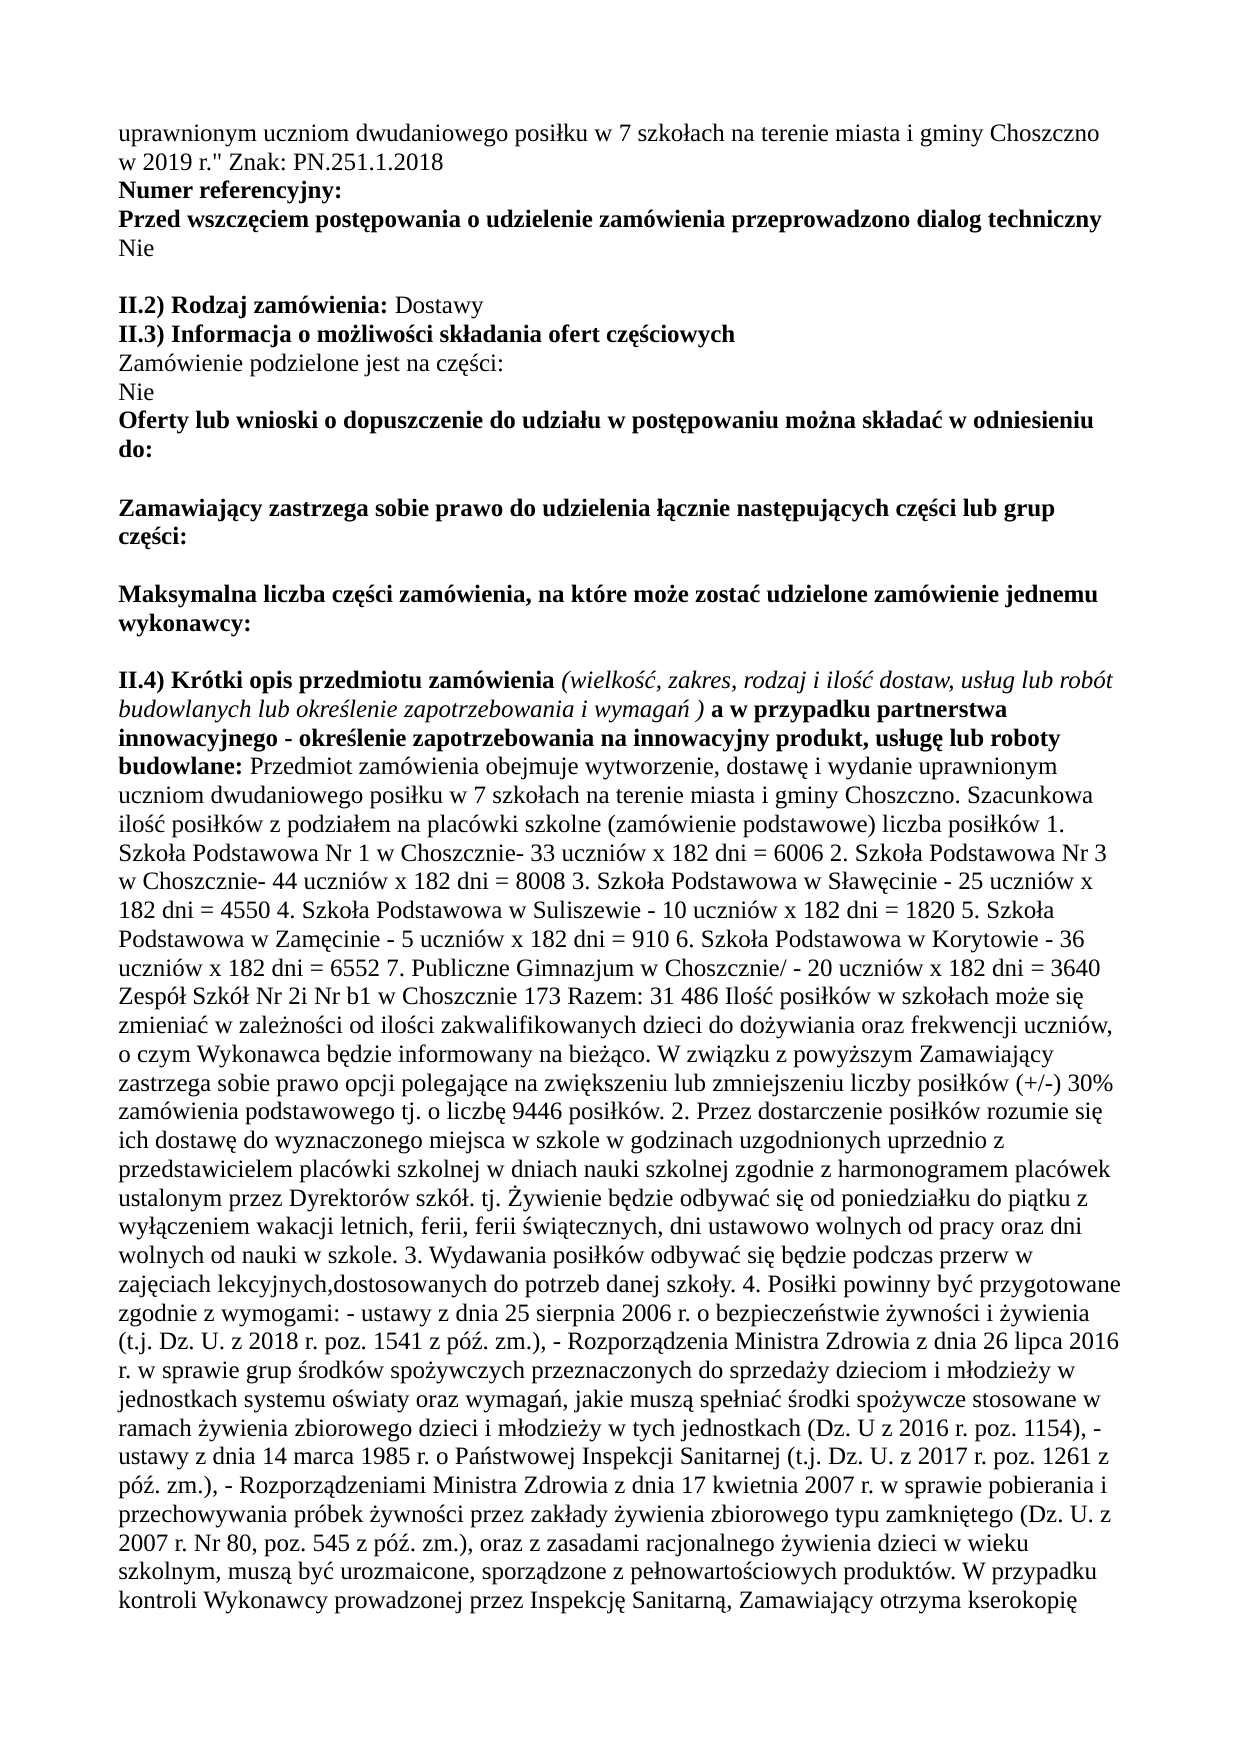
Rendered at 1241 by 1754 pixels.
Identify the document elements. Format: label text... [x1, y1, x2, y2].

text Zamawiający zastrzega sobie prawo do udzielenia łącznie następujących części lub grup części: Maksymalna liczba części zamówienia, na które może zostać udzielone zamówienie jednemu wykonawcy: II.4) Krótki opis przedmiotu zamówienia (wielkość, zakres, rodzaj i ilość dostaw, usług lub robót budowlanych lub określenie zapotrzebowania i wymagań ) a w przypadku partnerstwa innowacyjnego - określenie zapotrzebowania na innowacyjny produkt, usługę lub roboty budowlane: Przedmiot zamówienia obejmuje wytworzenie, dostawę i wydanie uprawnionym uczniom dwudaniowego posiłku w 7 szkołach na terenie miasta i gminy Choszczno. Szacunkowa ilość posiłków z podziałem na placówki szkolne (zamówienie podstawowe) liczba posiłków 1. Szkoła Podstawowa Nr 1 w Choszcznie- 33 uczniów x 182 dni = 6006 2. Szkoła Podstawowa Nr 3 w Choszcznie- 44 uczniów x 182 dni = 8008 3. Szkoła Podstawowa w Sławęcinie - 25 uczniów x 182 dni = 4550 4. Szkoła Podstawowa w Suliszewie - 10 uczniów x 182 dni = 1820 5. Szkoła Podstawowa w Zamęcinie - 5 uczniów x 182 dni = 910 6. Szkoła Podstawowa w Korytowie - 36 uczniów x 182 dni = 6552 7. Publiczne Gimnazjum w Choszcznie/ - 20 uczniów x 182 dni = 3640 Zespół Szkół Nr 2i Nr b1 w Choszcznie 173 Razem: 31 486 Ilość posiłków w szkołach może się zmieniać w zależności od ilości zakwalifikowanych dzieci do dożywiania oraz frekwencji uczniów, o czym Wykonawca będzie informowany na bieżąco. W związku z powyższym Zamawiający zastrzega sobie prawo opcji polegające na zwiększeniu lub zmniejszeniu liczby posiłków (+/-) 30% zamówienia podstawowego tj. o liczbę 9446 posiłków. 2. Przez dostarczenie posiłków rozumie się ich dostawę do wyznaczonego miejsca w szkole w godzinach uzgodnionych uprzednio z przedstawicielem placówki szkolnej w dniach nauki szkolnej zgodnie z harmonogramem placówek ustalonym przez Dyrektorów szkół. tj. Żywienie będzie odbywać się od poniedziałku do piątku z wyłączeniem wakacji letnich, ferii, ferii świątecznych, dni ustawowo wolnych od pracy oraz dni wolnych od nauki w szkole. 3. Wydawania posiłków odbywać się będzie podczas przerw w zajęciach lekcyjnych,dostosowanych do potrzeb danej szkoły. 4. Posiłki powinny być przygotowane zgodnie z wymogami: - ustawy z dnia 25 sierpnia 2006 r. o bezpieczeństwie żywności i żywienia (t.j. Dz. U. z 2018 r. poz. 1541 z póź. zm.), - Rozporządzenia Ministra Zdrowia z dnia 26 lipca 2016 r. w sprawie grup środków spożywczych przeznaczonych do sprzedaży dzieciom i młodzieży w jednostkach systemu oświaty oraz wymagań, jakie muszą spełniać środki spożywcze stosowane w ramach żywienia zbiorowego dzieci i młodzieży w tych jednostkach (Dz. U z 2016 r. poz. 1154), - ustawy z dnia 14 marca 1985 r. o Państwowej Inspekcji Sanitarnej (t.j. Dz. U. z 2017 r. poz. 1261 z póź. zm.), - Rozporządzeniami Ministra Zdrowia z dnia 17 kwietnia 2007 r. w sprawie pobierania i przechowywania próbek żywności przez zakłady żywienia zbiorowego typu zamkniętego (Dz. U. z 2007 r. Nr 80, poz. 545 z póź. zm.), oraz z zasadami racjonalnego żywienia dzieci w wieku szkolnym, muszą być urozmaicone, sporządzone z pełnowartościowych produktów. W przypadku kontroli Wykonawcy prowadzonej przez Inspekcję Sanitarną, Zamawiający otrzyma kserokopię [118, 493, 1122, 1614]
text Nie [118, 233, 1122, 262]
text Nie Oferty lub wnioski o dopuszczenie do udziału w postępowaniu można składać w odniesieniu do: [118, 377, 1122, 463]
text II.2) Rodzaj zamówienia: Dostawy II.3) Informacja o możliwości składania ofert częściowych Zamówienie podzielone jest na części: [118, 262, 1122, 377]
text uprawnionym uczniom dwudaniowego posiłku w 7 szkołach na terenie miasta i gminy Choszczno w 2019 r." Znak: PN.251.1.2018 Numer referencyjny: Przed wszczęciem postępowania o udzielenie zamówienia przeprowadzono dialog techniczny [118, 118, 1122, 233]
